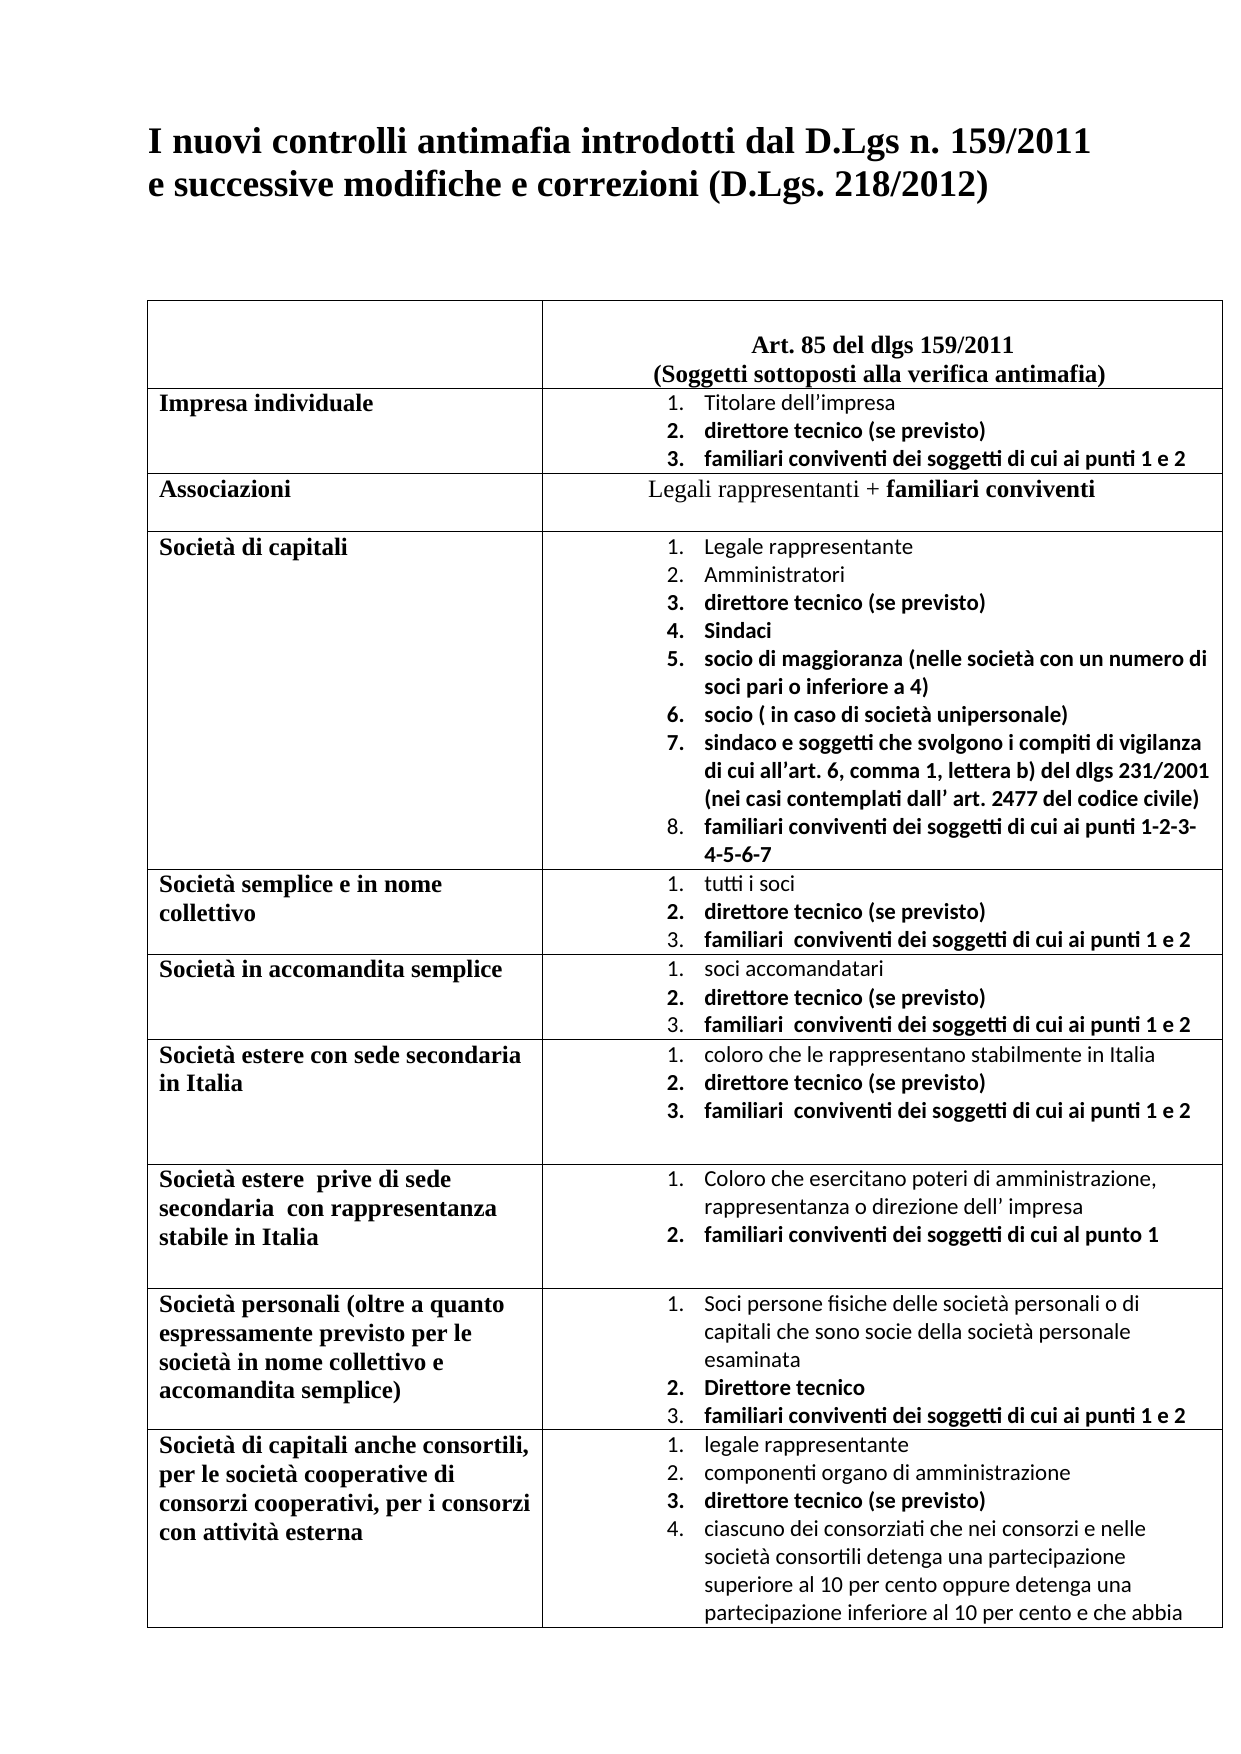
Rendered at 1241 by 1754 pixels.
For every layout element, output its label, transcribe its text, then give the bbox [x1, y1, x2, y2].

table_header Art. 85 del dlgs 159/2011 (Soggetti sottoposti alla verifica antimafia) [543, 301, 1222, 387]
table_cell Società personali (oltre a quanto espressamente previsto per le società in nome collettivo e accomandita semplice) [148, 1289, 542, 1429]
table_cell Società di capitali [148, 532, 542, 868]
table_cell legale rappresentante componenti organo di amministrazione direttore tecnico (se previsto) ciascuno dei consorziati che nei consorzi e nelle società consortili detenga una partecipazione superiore al 10 per cento oppure detenga una partecipazione inferiore al 10 per cento e che abbia stipulato un patto parasociale riferibile a una partecipazione pari o superiore al 10 percento, ed ai soci o consorziati per conto dei quali le società consortili o i consorzi operino in modo esclusivo nei confronti della pubblica amministrazione; familiari conviventi dei soggetti di cui ai punti 1,2,3,4. [543, 1430, 1222, 1627]
table_header [148, 301, 542, 387]
table_cell Società estere prive di sede secondaria con rappresentanza stabile in Italia [148, 1165, 542, 1288]
table_cell Società in accomandita semplice [148, 955, 542, 1039]
text I nuovi controlli antimafia introdotti dal D.Lgs n. 159/2011 e successive modifiche e correzioni (D.Lgs. 218/2012) [148, 118, 1092, 204]
table_cell Soci persone fisiche delle società personali o di capitali che sono socie della società personale esaminata Direttore tecnico familiari conviventi dei soggetti di cui ai punti 1 e 2 [543, 1289, 1222, 1429]
table_cell tutti i soci direttore tecnico (se previsto) familiari conviventi dei soggetti di cui ai punti 1 e 2 [543, 870, 1222, 953]
table_cell Società estere con sede secondaria in Italia [148, 1040, 542, 1163]
table_cell coloro che le rappresentano stabilmente in Italia direttore tecnico (se previsto) familiari conviventi dei soggetti di cui ai punti 1 e 2 [543, 1040, 1222, 1163]
table_cell Impresa individuale [148, 389, 542, 473]
table_cell Società di capitali anche consortili, per le società cooperative di consorzi cooperativi, per i consorzi con attività esterna [148, 1430, 542, 1627]
table_cell Società semplice e in nome collettivo [148, 870, 542, 953]
table_cell Legali rappresentanti + familiari conviventi [543, 474, 1222, 531]
table_cell soci accomandatari direttore tecnico (se previsto) familiari conviventi dei soggetti di cui ai punti 1 e 2 [543, 955, 1222, 1039]
table_cell Legale rappresentante Amministratori direttore tecnico (se previsto) Sindaci socio di maggioranza (nelle società con un numero di soci pari o inferiore a 4) socio ( in caso di società unipersonale) sindaco e soggetti che svolgono i compiti di vigilanza di cui all’art. 6, comma 1, lettera b) del dlgs 231/2001 (nei casi contemplati dall’ art. 2477 del codice civile) familiari conviventi dei soggetti di cui ai punti 1-2-3-4-5-6-7 [543, 532, 1222, 868]
table_cell Associazioni [148, 474, 542, 531]
table_cell Titolare dell’impresa direttore tecnico (se previsto) familiari conviventi dei soggetti di cui ai punti 1 e 2 [543, 389, 1222, 473]
table_cell Coloro che esercitano poteri di amministrazione, rappresentanza o direzione dell’ impresa familiari conviventi dei soggetti di cui al punto 1 [543, 1165, 1222, 1288]
